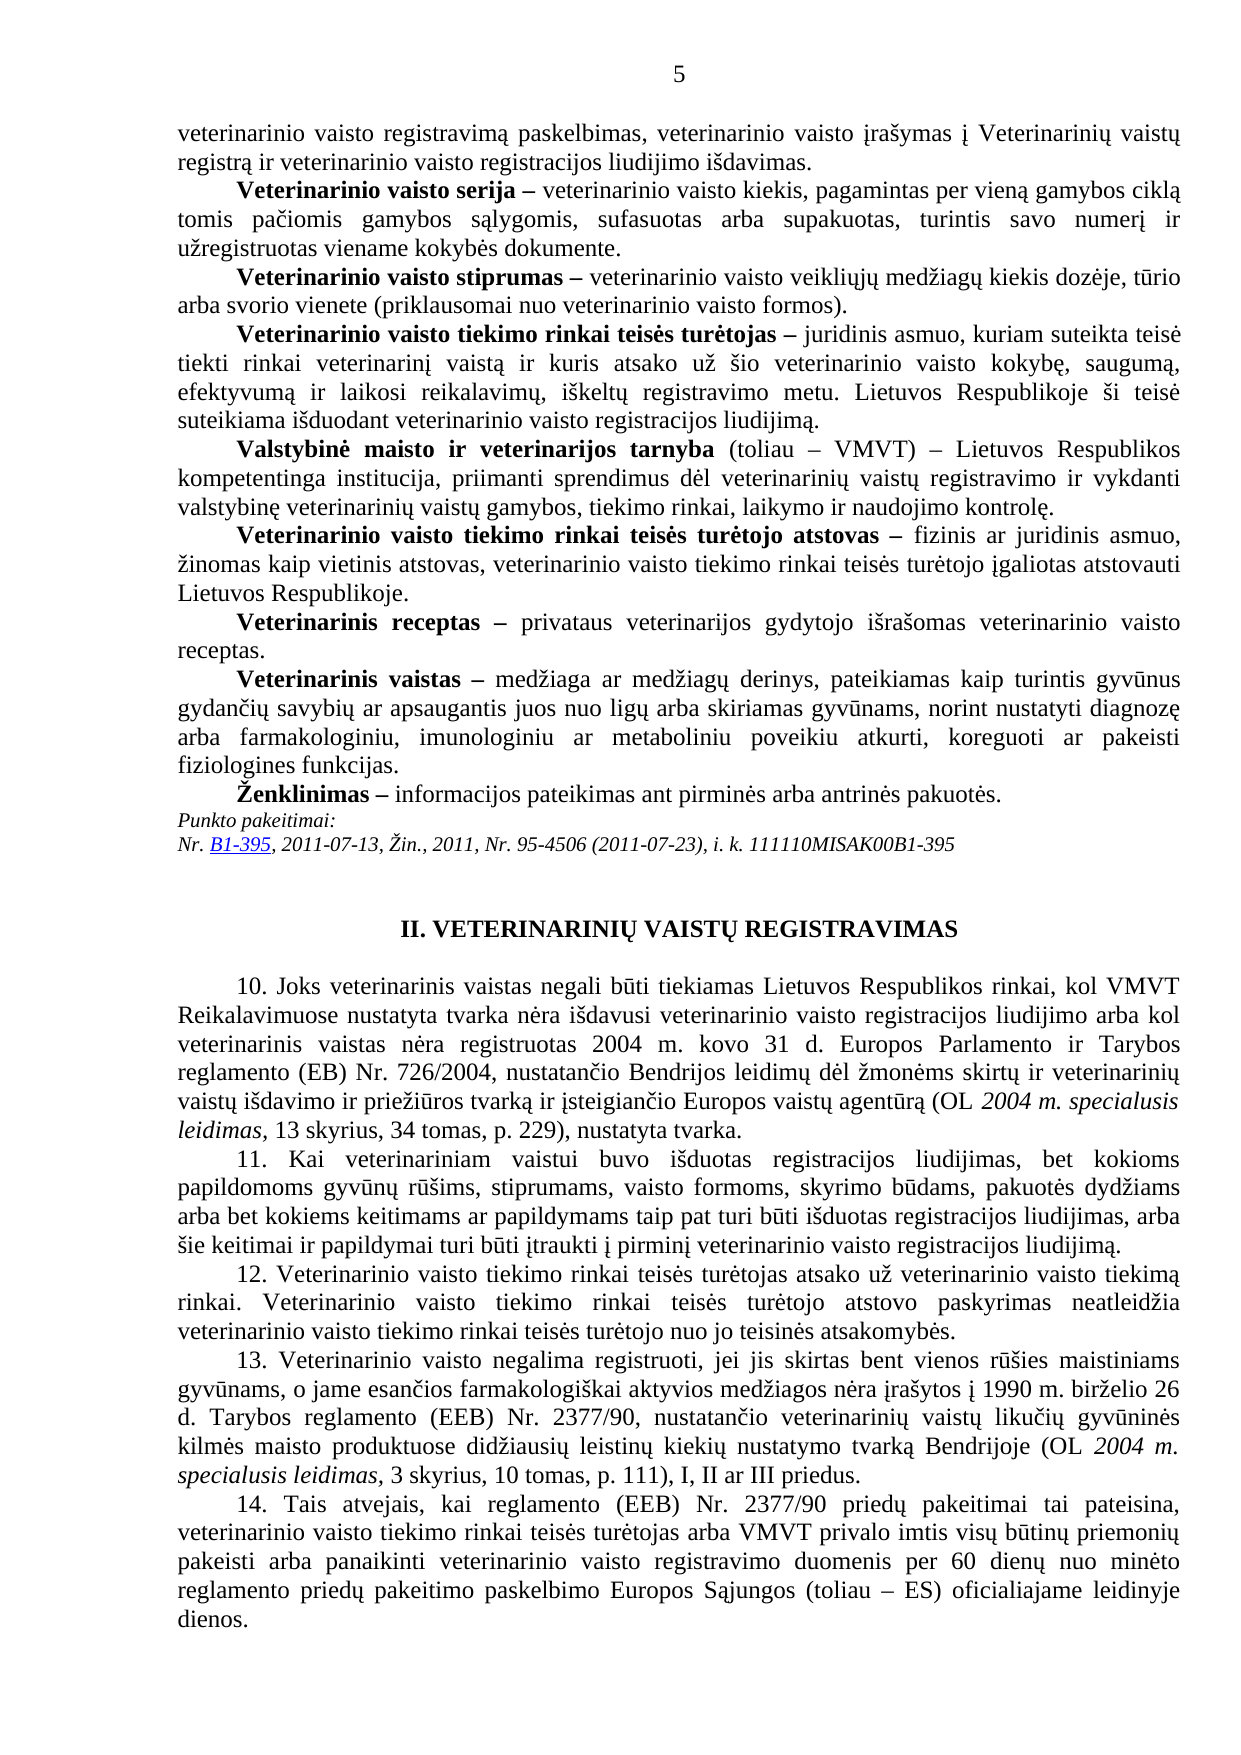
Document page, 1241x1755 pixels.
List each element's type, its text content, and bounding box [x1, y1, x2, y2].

text Veterinarinio vaisto tiekimo rinkai teisės turėtojo atstovas – fizinis ar juridinis asmuo, žinomas kaip vietinis atstovas, veterinarinio vaisto tiekimo rinkai teisės turėtojo įgaliotas atstovauti Lietuvos Respublikoje. [177, 521, 1181, 607]
text Veterinarinio vaisto serija – veterinarinio vaisto kiekis, pagamintas per vieną gamybos ciklą tomis pačiomis gamybos sąlygomis, sufasuotas arba supakuotas, turintis savo numerį ir užregistruotas viename kokybės dokumente. [177, 176, 1181, 262]
text 14. Tais atvejais, kai reglamento (EEB) Nr. 2377/90 priedų pakeitimai tai pateisina, veterinarinio vaisto tiekimo rinkai teisės turėtojas arba VMVT privalo imtis visų būtinų priemonių pakeisti arba panaikinti veterinarinio vaisto registravimo duomenis per 60 dienų nuo minėto reglamento priedų pakeitimo paskelbimo Europos Sąjungos (toliau – ES) oficialiajame leidinyje dienos. [177, 1489, 1181, 1632]
text veterinarinio vaisto registravimą paskelbimas, veterinarinio vaisto įrašymas į Veterinarinių vaistų registrą ir veterinarinio vaisto registracijos liudijimo išdavimas. [177, 118, 1181, 176]
text 10. Joks veterinarinis vaistas negali būti tiekiamas Lietuvos Respublikos rinkai, kol VMVT Reikalavimuose nustatyta tvarka nėra išdavusi veterinarinio vaisto registracijos liudijimo arba kol veterinarinis vaistas nėra registruotas 2004 m. kovo 31 d. Europos Parlamento ir Tarybos reglamento (EB) Nr. 726/2004, nustatančio Bendrijos leidimų dėl žmonėms skirtų ir veterinarinių vaistų išdavimo ir priežiūros tvarką ir įsteigiančio Europos vaistų agentūrą (OL 2004 m. specialusis leidimas, 13 skyrius, 34 tomas, p. 229), nustatyta tvarka. [177, 971, 1181, 1144]
text Veterinarinio vaisto stiprumas – veterinarinio vaisto veikliųjų medžiagų kiekis dozėje, tūrio arba svorio vienete (priklausomai nuo veterinarinio vaisto formos). [177, 262, 1181, 319]
text Veterinarinio vaisto tiekimo rinkai teisės turėtojas – juridinis asmuo, kuriam suteikta teisė tiekti rinkai veterinarinį vaistą ir kuris atsako už šio veterinarinio vaisto kokybę, saugumą, efektyvumą ir laikosi reikalavimų, iškeltų registravimo metu. Lietuvos Respublikoje ši teisė suteikiama išduodant veterinarinio vaisto registracijos liudijimą. [177, 319, 1181, 434]
text 11. Kai veterinariniam vaistui buvo išduotas registracijos liudijimas, bet kokioms papildomoms gyvūnų rūšims, stiprumams, vaisto formoms, skyrimo būdams, pakuotės dydžiams arba bet kokiems keitimams ar papildymams taip pat turi būti išduotas registracijos liudijimas, arba šie keitimai ir papildymai turi būti įtraukti į pirminį veterinarinio vaisto registracijos liudijimą. [177, 1144, 1181, 1259]
text II. VETERINARINIŲ VAISTŲ REGISTRAVIMAS [177, 914, 1181, 942]
text Veterinarinis receptas – privataus veterinarijos gydytojo išrašomas veterinarinio vaisto receptas. [177, 607, 1181, 664]
text Punkto pakeitimai: [177, 808, 1181, 832]
text Ženklinimas – informacijos pateikimas ant pirminės arba antrinės pakuotės. [177, 779, 1181, 808]
text Nr. B1-395, 2011-07-13, Žin., 2011, Nr. 95-4506 (2011-07-23), i. k. 111110MISAK00B1-395 [177, 832, 1181, 856]
text Veterinarinis vaistas – medžiaga ar medžiagų derinys, pateikiamas kaip turintis gyvūnus gydančių savybių ar apsaugantis juos nuo ligų arba skiriamas gyvūnams, norint nustatyti diagnozę arba farmakologiniu, imunologiniu ar metaboliniu poveikiu atkurti, koreguoti ar pakeisti fiziologines funkcijas. [177, 664, 1181, 779]
text 12. Veterinarinio vaisto tiekimo rinkai teisės turėtojas atsako už veterinarinio vaisto tiekimą rinkai. Veterinarinio vaisto tiekimo rinkai teisės turėtojo atstovo paskyrimas neatleidžia veterinarinio vaisto tiekimo rinkai teisės turėtojo nuo jo teisinės atsakomybės. [177, 1259, 1181, 1345]
text 13. Veterinarinio vaisto negalima registruoti, jei jis skirtas bent vienos rūšies maistiniams gyvūnams, o jame esančios farmakologiškai aktyvios medžiagos nėra įrašytos į 1990 m. birželio 26 d. Tarybos reglamento (EEB) Nr. 2377/90, nustatančio veterinarinių vaistų likučių gyvūninės kilmės maisto produktuose didžiausių leistinų kiekių nustatymo tvarką Bendrijoje (OL 2004 m. specialusis leidimas, 3 skyrius, 10 tomas, p. 111), I, II ar III priedus. [177, 1345, 1181, 1489]
text Valstybinė maisto ir veterinarijos tarnyba (toliau – VMVT) – Lietuvos Respublikos kompetentinga institucija, priimanti sprendimus dėl veterinarinių vaistų registravimo ir vykdanti valstybinę veterinarinių vaistų gamybos, tiekimo rinkai, laikymo ir naudojimo kontrolę. [177, 434, 1181, 521]
